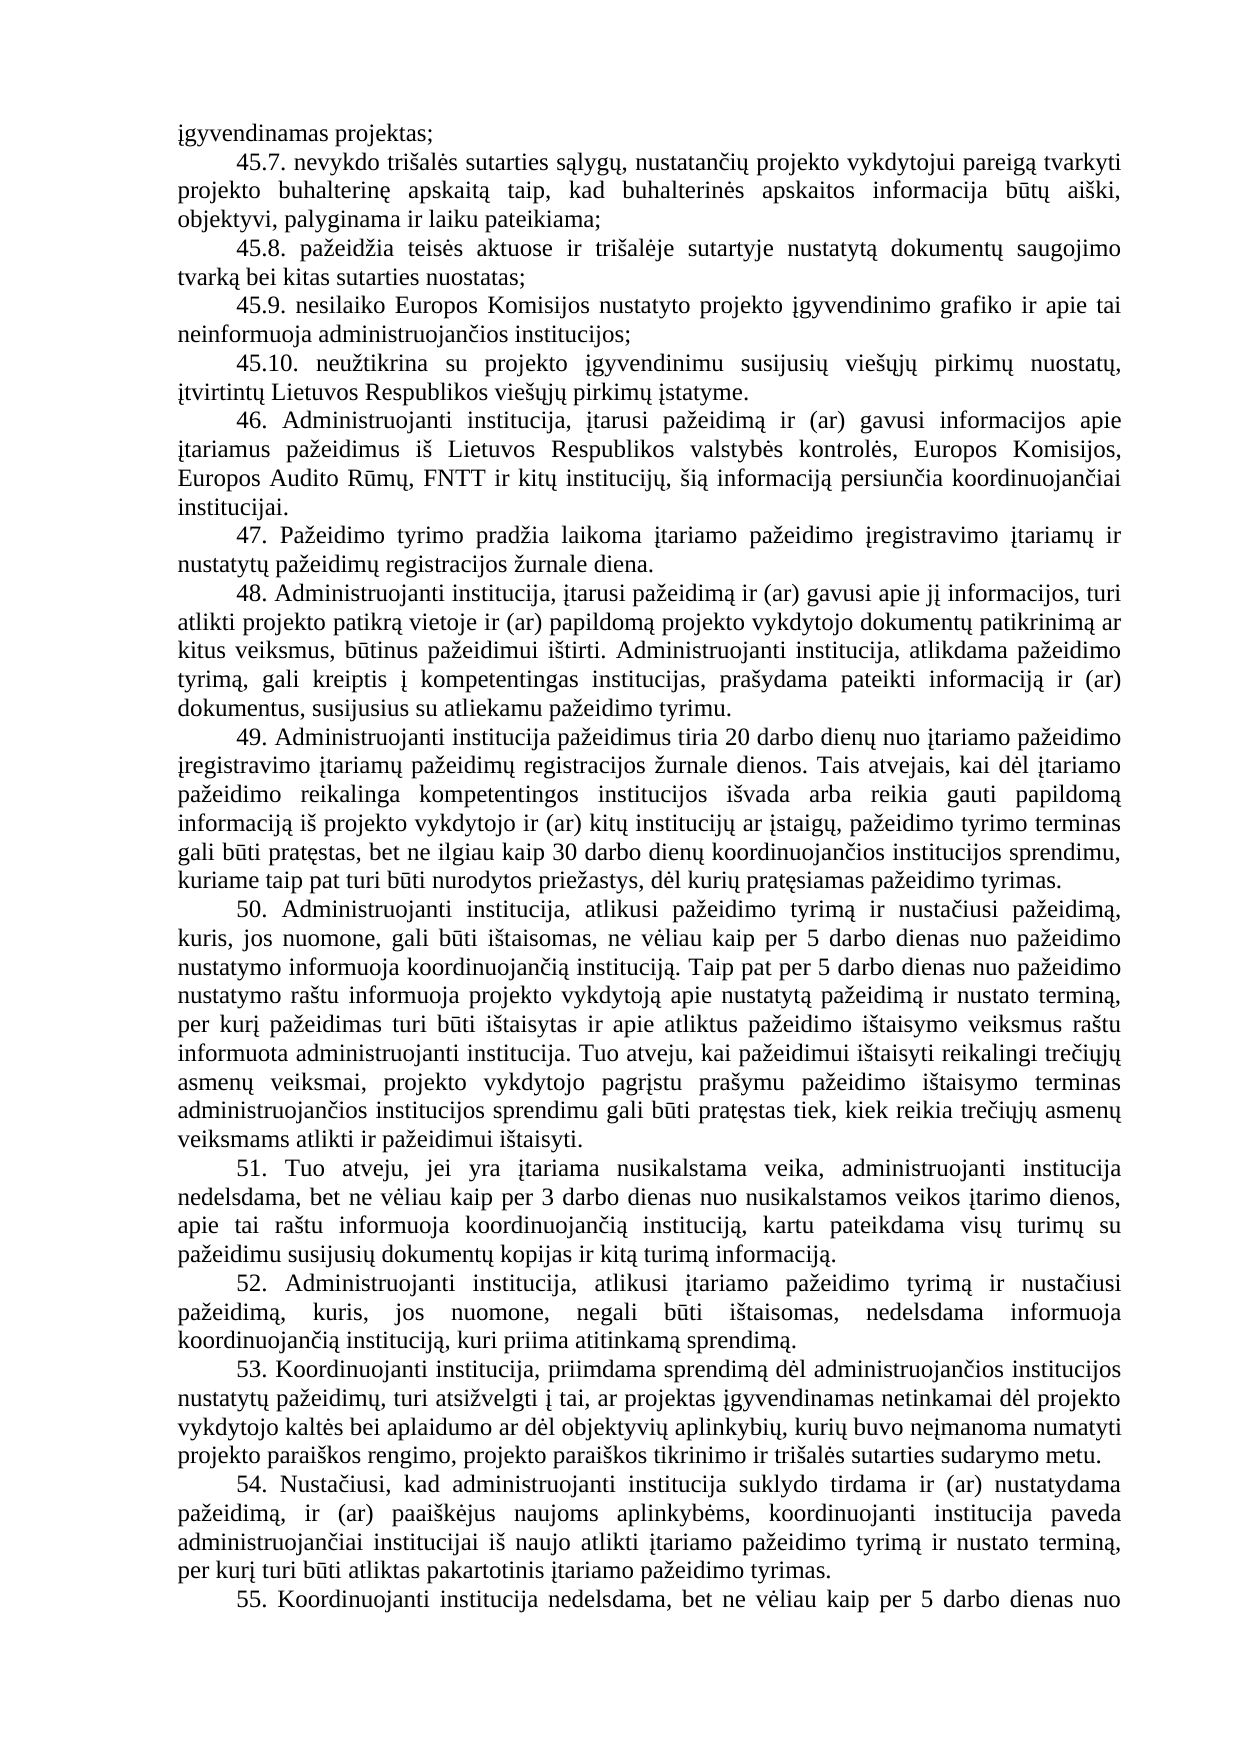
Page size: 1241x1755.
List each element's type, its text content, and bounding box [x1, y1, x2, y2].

text 49. Administruojanti institucija pažeidimus tiria 20 darbo dienų nuo įtariamo pažeidimo įregistravimo įtariamų pažeidimų registracijos žurnale dienos. Tais atvejais, kai dėl įtariamo pažeidimo reikalinga kompetentingos institucijos išvada arba reikia gauti papildomą informaciją iš projekto vykdytojo ir (ar) kitų institucijų ar įstaigų, pažeidimo tyrimo terminas gali būti pratęstas, bet ne ilgiau kaip 30 darbo dienų koordinuojančios institucijos sprendimu, kuriame taip pat turi būti nurodytos priežastys, dėl kurių pratęsiamas pažeidimo tyrimas. [177, 722, 1122, 894]
text 53. Koordinuojanti institucija, priimdama sprendimą dėl administruojančios institucijos nustatytų pažeidimų, turi atsižvelgti į tai, ar projektas įgyvendinamas netinkamai dėl projekto vykdytojo kaltės bei aplaidumo ar dėl objektyvių aplinkybių, kurių buvo neįmanoma numatyti projekto paraiškos rengimo, projekto paraiškos tikrinimo ir trišalės sutarties sudarymo metu. [177, 1354, 1122, 1469]
text 50. Administruojanti institucija, atlikusi pažeidimo tyrimą ir nustačiusi pažeidimą, kuris, jos nuomone, gali būti ištaisomas, ne vėliau kaip per 5 darbo dienas nuo pažeidimo nustatymo informuoja koordinuojančią instituciją. Taip pat per 5 darbo dienas nuo pažeidimo nustatymo raštu informuoja projekto vykdytoją apie nustatytą pažeidimą ir nustato terminą, per kurį pažeidimas turi būti ištaisytas ir apie atliktus pažeidimo ištaisymo veiksmus raštu informuota administruojanti institucija. Tuo atveju, kai pažeidimui ištaisyti reikalingi trečiųjų asmenų veiksmai, projekto vykdytojo pagrįstu prašymu pažeidimo ištaisymo terminas administruojančios institucijos sprendimu gali būti pratęstas tiek, kiek reikia trečiųjų asmenų veiksmams atlikti ir pažeidimui ištaisyti. [177, 894, 1122, 1153]
text 48. Administruojanti institucija, įtarusi pažeidimą ir (ar) gavusi apie jį informacijos, turi atlikti projekto patikrą vietoje ir (ar) papildomą projekto vykdytojo dokumentų patikrinimą ar kitus veiksmus, būtinus pažeidimui ištirti. Administruojanti institucija, atlikdama pažeidimo tyrimą, gali kreiptis į kompetentingas institucijas, prašydama pateikti informaciją ir (ar) dokumentus, susijusius su atliekamu pažeidimo tyrimu. [177, 578, 1122, 722]
text 52. Administruojanti institucija, atlikusi įtariamo pažeidimo tyrimą ir nustačiusi pažeidimą, kuris, jos nuomone, negali būti ištaisomas, nedelsdama informuoja koordinuojančią instituciją, kuri priima atitinkamą sprendimą. [177, 1268, 1122, 1354]
text 54. Nustačiusi, kad administruojanti institucija suklydo tirdama ir (ar) nustatydama pažeidimą, ir (ar) paaiškėjus naujoms aplinkybėms, koordinuojanti institucija paveda administruojančiai institucijai iš naujo atlikti įtariamo pažeidimo tyrimą ir nustato terminą, per kurį turi būti atliktas pakartotinis įtariamo pažeidimo tyrimas. [177, 1469, 1122, 1584]
text 45.7. nevykdo trišalės sutarties sąlygų, nustatančių projekto vykdytojui pareigą tvarkyti projekto buhalterinę apskaitą taip, kad buhalterinės apskaitos informacija būtų aiški, objektyvi, palyginama ir laiku pateikiama; [177, 147, 1122, 233]
text įgyvendinamas projektas; [177, 118, 1122, 147]
text 51. Tuo atveju, jei yra įtariama nusikalstama veika, administruojanti institucija nedelsdama, bet ne vėliau kaip per 3 darbo dienas nuo nusikalstamos veikos įtarimo dienos, apie tai raštu informuoja koordinuojančią instituciją, kartu pateikdama visų turimų su pažeidimu susijusių dokumentų kopijas ir kitą turimą informaciją. [177, 1153, 1122, 1268]
text 45.9. nesilaiko Europos Komisijos nustatyto projekto įgyvendinimo grafiko ir apie tai neinformuoja administruojančios institucijos; [177, 291, 1122, 348]
text 47. Pažeidimo tyrimo pradžia laikoma įtariamo pažeidimo įregistravimo įtariamų ir nustatytų pažeidimų registracijos žurnale diena. [177, 521, 1122, 578]
text 45.10. neužtikrina su projekto įgyvendinimu susijusių viešųjų pirkimų nuostatų, įtvirtintų Lietuvos Respublikos viešųjų pirkimų įstatyme. [177, 348, 1122, 406]
text 45.8. pažeidžia teisės aktuose ir trišalėje sutartyje nustatytą dokumentų saugojimo tvarką bei kitas sutarties nuostatas; [177, 233, 1122, 291]
text 46. Administruojanti institucija, įtarusi pažeidimą ir (ar) gavusi informacijos apie įtariamus pažeidimus iš Lietuvos Respublikos valstybės kontrolės, Europos Komisijos, Europos Audito Rūmų, FNTT ir kitų institucijų, šią informaciją persiunčia koordinuojančiai institucijai. [177, 406, 1122, 521]
text 55. Koordinuojanti institucija nedelsdama, bet ne vėliau kaip per 5 darbo dienas nuo [177, 1584, 1122, 1613]
